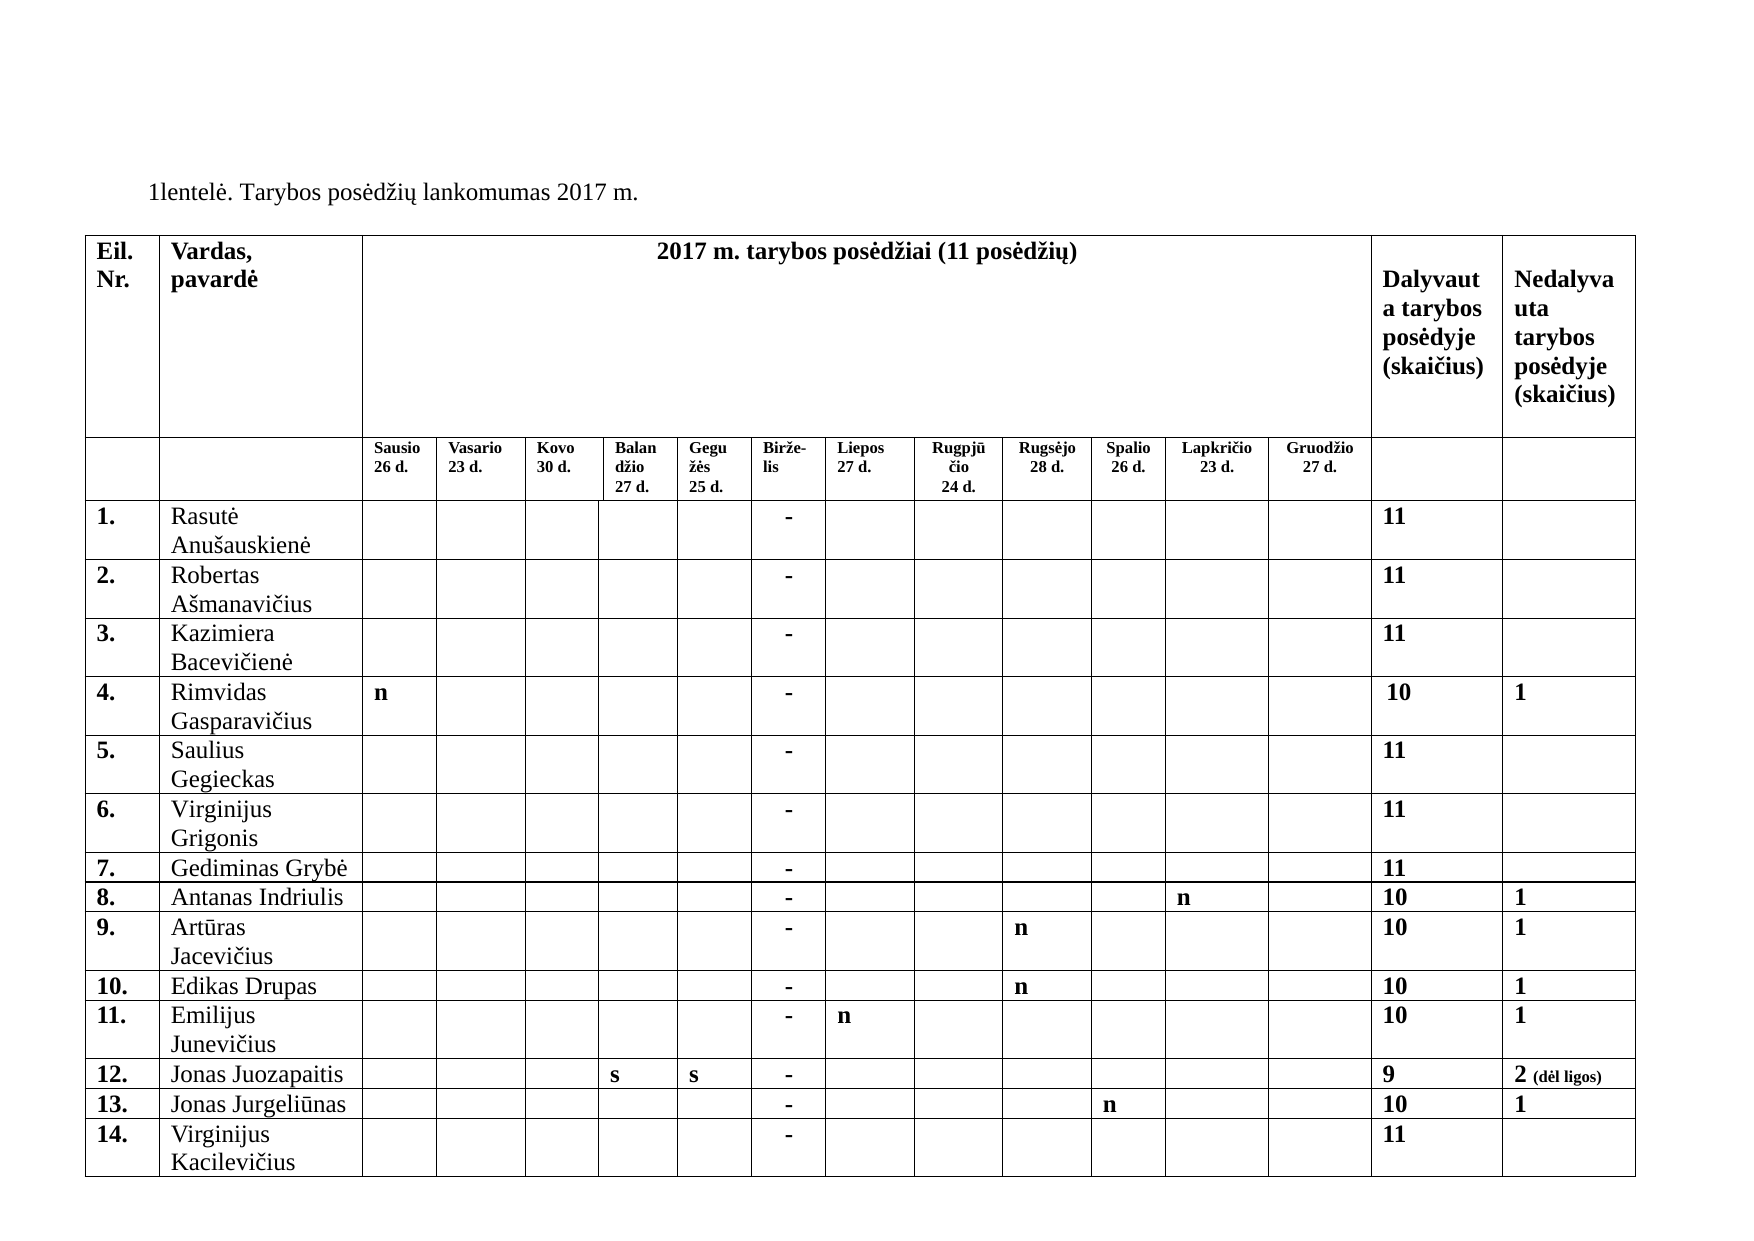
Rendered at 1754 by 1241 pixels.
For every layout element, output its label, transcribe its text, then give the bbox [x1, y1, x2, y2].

table_cell 11 [1372, 794, 1502, 852]
table_cell Spalio 26 d. [1092, 438, 1165, 500]
table_cell 9. [86, 912, 159, 970]
table_cell [160, 438, 362, 500]
table_cell [1092, 560, 1165, 617]
table_cell [1269, 1119, 1371, 1176]
table_cell Virginijus Grigonis [160, 794, 362, 852]
table_cell [1166, 1001, 1268, 1058]
table_cell [363, 912, 436, 970]
table_cell 5. [86, 736, 159, 793]
table_cell 3. [86, 619, 159, 676]
table_cell 13. [86, 1089, 159, 1118]
table_cell [915, 794, 1002, 852]
table_cell Artūras Jacevičius [160, 912, 362, 970]
table_cell [678, 736, 751, 793]
table_cell s [599, 1059, 677, 1088]
table_cell - [752, 794, 825, 852]
table_cell [437, 883, 525, 911]
table_cell Balan džio 27 d. [604, 438, 677, 500]
table_cell [826, 501, 914, 559]
table_cell [1503, 1119, 1635, 1176]
table_cell n [1166, 883, 1268, 911]
table_cell [526, 1089, 598, 1118]
table_cell [826, 1059, 914, 1088]
table_cell [1372, 438, 1502, 500]
table_header 2017 m. tarybos posėdžiai (11 posėdžių) [363, 236, 1371, 437]
table_cell Jonas Juozapaitis [160, 1059, 362, 1088]
table_cell [526, 736, 598, 793]
table_cell [599, 736, 677, 793]
table_cell [1003, 677, 1091, 734]
table_cell [678, 677, 751, 734]
table_cell [1166, 560, 1268, 617]
table_cell [599, 677, 677, 734]
table_cell [86, 438, 159, 500]
table_cell [678, 1089, 751, 1118]
table_cell [678, 560, 751, 617]
table_cell Rugsėjo 28 d. [1003, 438, 1091, 500]
table_cell 11 [1372, 560, 1502, 617]
table_cell [826, 1089, 914, 1118]
table_cell [826, 736, 914, 793]
table_cell [826, 677, 914, 734]
table_cell 7. [86, 853, 159, 881]
table_cell [678, 1119, 751, 1176]
table_cell [526, 560, 598, 617]
table_cell - [752, 1089, 825, 1118]
table_cell [678, 971, 751, 999]
table_cell [1092, 501, 1165, 559]
table_cell [1166, 736, 1268, 793]
table_header Vardas, pavardė [160, 236, 362, 437]
table_cell - [752, 1119, 825, 1176]
table_cell [1269, 1059, 1371, 1088]
table_cell - [752, 883, 825, 911]
table_cell [678, 1001, 751, 1058]
table_cell 8. [86, 883, 159, 911]
table_cell [1003, 883, 1091, 911]
table_cell 1 [1503, 883, 1635, 911]
table_cell [1166, 677, 1268, 734]
table_cell Virginijus Kacilevičius [160, 1119, 362, 1176]
table_cell [437, 619, 525, 676]
table_cell [437, 1059, 525, 1088]
table_header Dalyvauta tarybos posėdyje (skaičius) [1372, 236, 1502, 437]
table_cell [437, 1001, 525, 1058]
table_cell Emilijus Junevičius [160, 1001, 362, 1058]
table_cell [363, 1119, 436, 1176]
table_cell [437, 971, 525, 999]
table_cell 10 [1372, 1001, 1502, 1058]
table_cell 11 [1372, 853, 1502, 881]
table_cell [526, 1001, 598, 1058]
table_cell Kovo 30 d. [526, 438, 603, 500]
table_cell [915, 619, 1002, 676]
table_cell [1269, 1001, 1371, 1058]
table_cell [915, 677, 1002, 734]
table_cell [1503, 794, 1635, 852]
table_cell [1003, 1119, 1091, 1176]
table_cell [678, 619, 751, 676]
table_cell [1092, 912, 1165, 970]
table_cell 2. [86, 560, 159, 617]
table_cell [599, 971, 677, 999]
table_cell [915, 853, 1002, 881]
table_cell [678, 912, 751, 970]
table_cell [1503, 560, 1635, 617]
table_cell n [363, 677, 436, 734]
table_cell [599, 912, 677, 970]
table_cell 10. [86, 971, 159, 999]
table_cell [526, 1059, 598, 1088]
table_cell [437, 912, 525, 970]
table_cell [599, 1119, 677, 1176]
table_cell Vasario 23 d. [437, 438, 525, 500]
table_cell [915, 1001, 1002, 1058]
table_cell [1503, 438, 1635, 500]
table_cell [599, 1001, 677, 1058]
table_cell Rasutė Anušauskienė [160, 501, 362, 559]
table_cell - [752, 853, 825, 881]
table_cell [1269, 853, 1371, 881]
table_cell s [678, 1059, 751, 1088]
table_cell [526, 1119, 598, 1176]
table_cell 10 [1372, 883, 1502, 911]
table_cell [1269, 677, 1371, 734]
table_cell [1003, 736, 1091, 793]
table_cell [363, 501, 436, 559]
table_cell 10 [1372, 912, 1502, 970]
table_cell - [752, 736, 825, 793]
table_cell 1 [1503, 677, 1635, 734]
table_cell 2 (dėl ligos) [1503, 1059, 1635, 1088]
table_cell [599, 619, 677, 676]
table_cell [915, 501, 1002, 559]
table_cell [678, 501, 751, 559]
table_cell - [752, 560, 825, 617]
table_cell n [1003, 912, 1091, 970]
table_cell - [752, 1059, 825, 1088]
table_cell [915, 1089, 1002, 1118]
table_cell - [752, 619, 825, 676]
table_cell [1092, 619, 1165, 676]
table_cell [1166, 794, 1268, 852]
table_cell - [752, 677, 825, 734]
table_cell [437, 1119, 525, 1176]
table_cell [1003, 853, 1091, 881]
table_cell Kazimiera Bacevičienė [160, 619, 362, 676]
table_cell [437, 560, 525, 617]
table_cell [1269, 794, 1371, 852]
table_cell [526, 971, 598, 999]
table_cell [363, 736, 436, 793]
table_cell [526, 619, 598, 676]
table_cell [1503, 619, 1635, 676]
table_cell [826, 560, 914, 617]
table_cell [1503, 736, 1635, 793]
table_cell [363, 794, 436, 852]
table_cell [599, 883, 677, 911]
table_cell [1269, 619, 1371, 676]
table_cell Edikas Drupas [160, 971, 362, 999]
table_cell [599, 501, 677, 559]
table_cell [363, 1089, 436, 1118]
table_cell [915, 1059, 1002, 1088]
table_cell 4. [86, 677, 159, 734]
table_cell [1092, 677, 1165, 734]
table_cell [363, 853, 436, 881]
table_cell [526, 677, 598, 734]
table_cell n [826, 1001, 914, 1058]
table_cell [826, 794, 914, 852]
table_cell [526, 912, 598, 970]
table_cell [1003, 794, 1091, 852]
table_cell [915, 971, 1002, 999]
table_cell [437, 736, 525, 793]
table_cell [1166, 1119, 1268, 1176]
table_cell [678, 853, 751, 881]
table_cell [1166, 1089, 1268, 1118]
table_cell [1269, 560, 1371, 617]
table_cell Jonas Jurgeliūnas [160, 1089, 362, 1118]
table_cell [1092, 971, 1165, 999]
table_cell [915, 736, 1002, 793]
table_cell [1269, 736, 1371, 793]
table_cell [1166, 1059, 1268, 1088]
table_cell 14. [86, 1119, 159, 1176]
table_cell [1269, 1089, 1371, 1118]
table_cell [363, 971, 436, 999]
table_cell Gediminas Grybė [160, 853, 362, 881]
table_cell [363, 1059, 436, 1088]
table_cell [1503, 853, 1635, 881]
table_cell [1003, 1089, 1091, 1118]
table_cell [1092, 736, 1165, 793]
table_cell Saulius Gegieckas [160, 736, 362, 793]
table_cell [526, 794, 598, 852]
table_cell [915, 883, 1002, 911]
table_cell n [1003, 971, 1091, 999]
table_cell [826, 1119, 914, 1176]
table_cell [1166, 912, 1268, 970]
table_cell Gegu žės 25 d. [678, 438, 751, 500]
table_cell [826, 619, 914, 676]
table_cell [437, 853, 525, 881]
table_cell [363, 1001, 436, 1058]
table_cell 12. [86, 1059, 159, 1088]
table_cell [826, 971, 914, 999]
table_cell [1269, 883, 1371, 911]
table_cell [1092, 883, 1165, 911]
table_cell - [752, 1001, 825, 1058]
table_cell [599, 560, 677, 617]
table_cell 11 [1372, 1119, 1502, 1176]
table_cell 10 [1372, 971, 1502, 999]
table_cell [363, 883, 436, 911]
table_cell [1269, 912, 1371, 970]
table_cell [437, 794, 525, 852]
table_cell 1 [1503, 971, 1635, 999]
table_cell Liepos 27 d. [826, 438, 914, 500]
table_cell [1003, 1059, 1091, 1088]
table_cell - [752, 971, 825, 999]
table_cell 11 [1372, 501, 1502, 559]
table_cell [1003, 501, 1091, 559]
table_cell [437, 1089, 525, 1118]
table_header Nedalyvauta tarybos posėdyje (skaičius) [1503, 236, 1635, 437]
table_cell [363, 560, 436, 617]
text 1lentelė. Tarybos posėdžių lankomumas 2017 m. [89, 177, 1636, 206]
table_cell [1092, 1059, 1165, 1088]
table_cell 1 [1503, 1001, 1635, 1058]
table_header Eil. Nr. [86, 236, 159, 437]
table_cell 11. [86, 1001, 159, 1058]
table_cell [1166, 853, 1268, 881]
table_cell [1166, 619, 1268, 676]
table_cell [437, 677, 525, 734]
table_cell [599, 853, 677, 881]
table_cell [1003, 619, 1091, 676]
table_cell [1092, 1119, 1165, 1176]
table_cell [1003, 560, 1091, 617]
table_cell n [1092, 1089, 1165, 1118]
table_cell [1269, 971, 1371, 999]
table_cell [437, 501, 525, 559]
table_cell 9 [1372, 1059, 1502, 1088]
table_cell - [752, 501, 825, 559]
table_cell Rimvidas Gasparavičius [160, 677, 362, 734]
table_cell [363, 619, 436, 676]
table_cell [678, 883, 751, 911]
table_cell Birže- lis [752, 438, 825, 500]
table_cell Robertas Ašmanavičius [160, 560, 362, 617]
table_cell [1503, 501, 1635, 559]
table_cell [915, 1119, 1002, 1176]
table_cell [1092, 853, 1165, 881]
table_cell [599, 1089, 677, 1118]
table_cell Antanas Indriulis [160, 883, 362, 911]
table_cell Gruodžio 27 d. [1269, 438, 1371, 500]
table_cell [1092, 1001, 1165, 1058]
table_cell 11 [1372, 619, 1502, 676]
table_cell [678, 794, 751, 852]
table_cell 11 [1372, 736, 1502, 793]
table_cell 1. [86, 501, 159, 559]
table_cell 6. [86, 794, 159, 852]
table_cell [526, 883, 598, 911]
table_cell 10 [1372, 677, 1502, 734]
table_cell [1003, 1001, 1091, 1058]
table_cell 1 [1503, 912, 1635, 970]
table_cell [1092, 794, 1165, 852]
table_cell 1 [1503, 1089, 1635, 1118]
table_cell [826, 912, 914, 970]
table_cell [1166, 501, 1268, 559]
table_cell [915, 560, 1002, 617]
table_cell - [752, 912, 825, 970]
table_cell 10 [1372, 1089, 1502, 1118]
table_cell [1166, 971, 1268, 999]
table_cell Rugpjū čio 24 d. [915, 438, 1002, 500]
table_cell [826, 883, 914, 911]
table_cell [526, 501, 598, 559]
table_cell Lapkričio 23 d. [1166, 438, 1268, 500]
table_cell [1269, 501, 1371, 559]
table_cell [599, 794, 677, 852]
table_cell [826, 853, 914, 881]
table_cell [915, 912, 1002, 970]
table_cell Sausio 26 d. [363, 438, 436, 500]
table_cell [526, 853, 598, 881]
